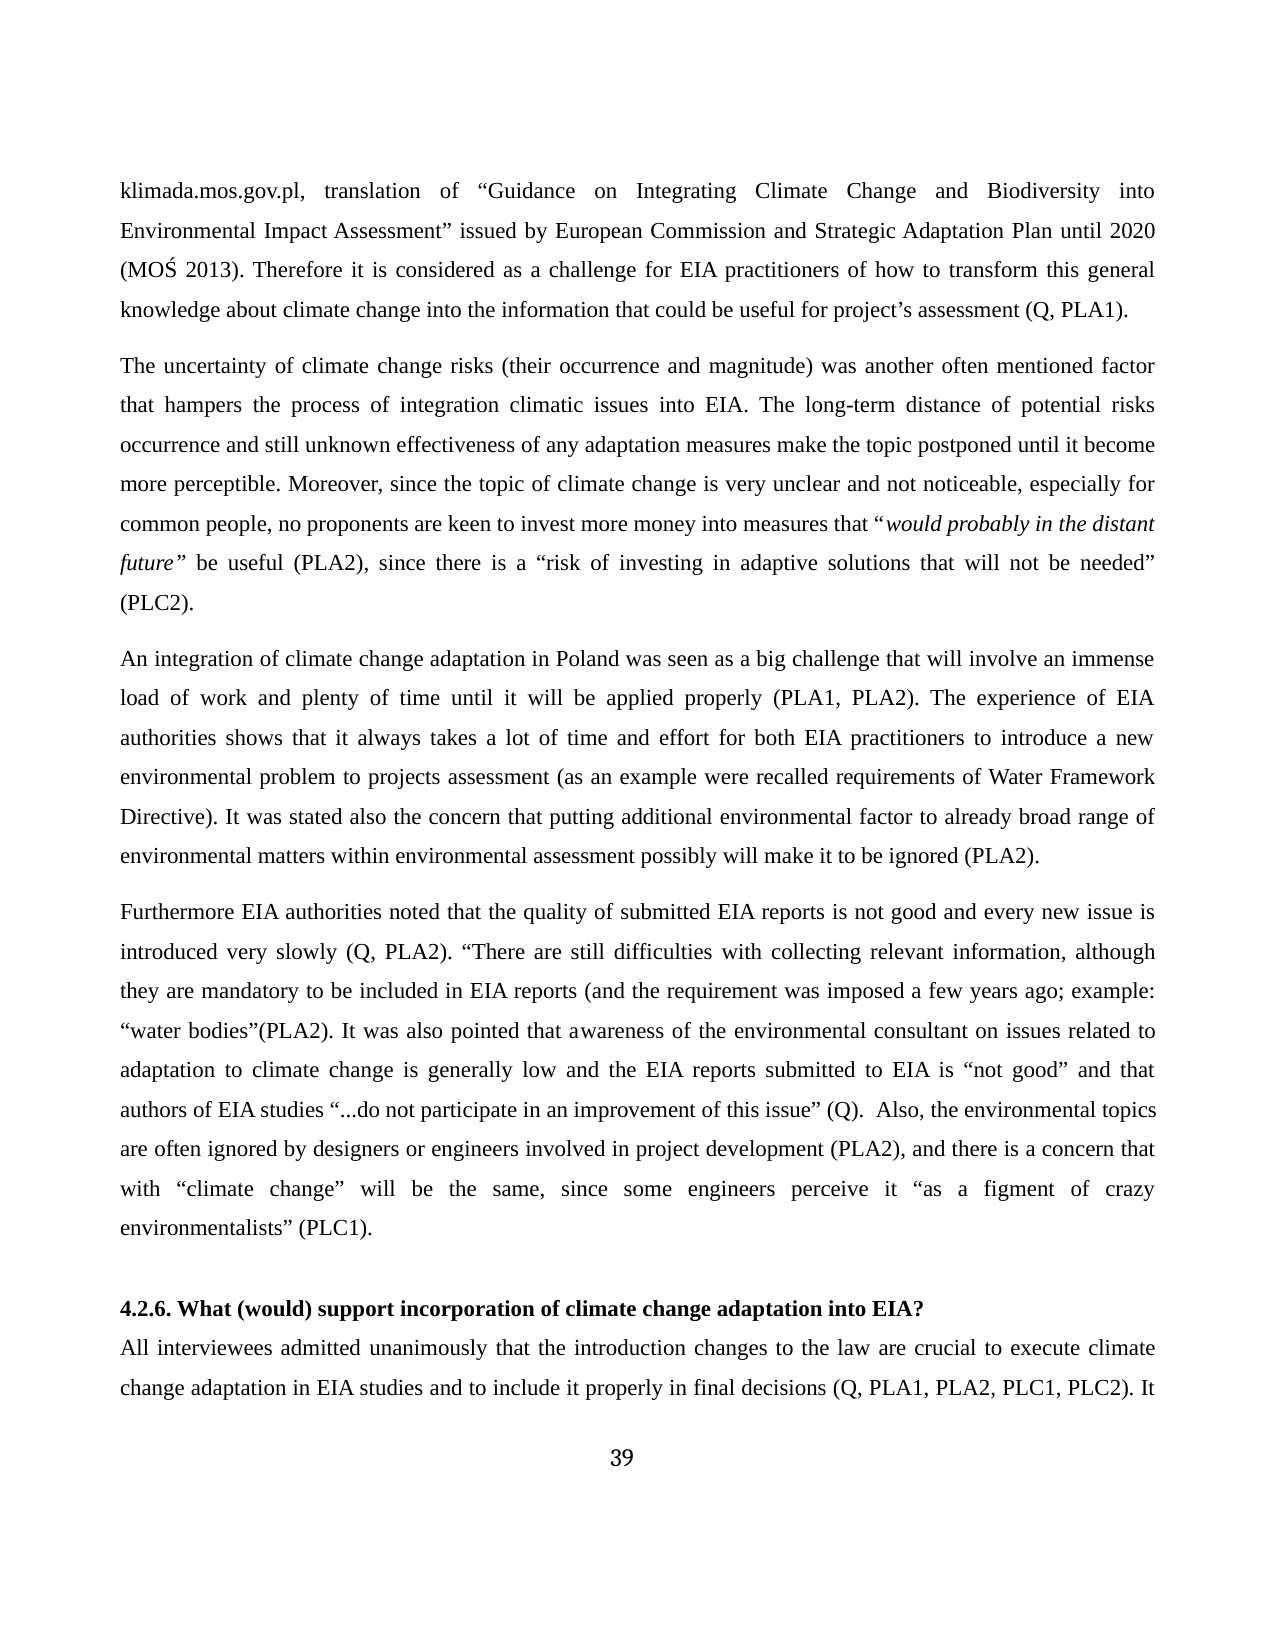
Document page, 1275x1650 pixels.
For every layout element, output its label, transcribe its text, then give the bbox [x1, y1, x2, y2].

text klimada.mos.gov.pl, translation of “Guidance on Integrating Climate Change and Biodiversity into Environmental Impact Assessment” issued by European Commission and Strategic Adaptation Plan until 2020 (MOŚ 2013). Therefore it is considered as a challenge for EIA practitioners of how to transform this general knowledge about climate change into the information that could be useful for project’s assessment (Q, PLA1). [120, 177, 1157, 322]
text An integration of climate change adaptation in Poland was seen as a big challenge that will involve an immense load of work and plenty of time until it will be applied properly (PLA1, PLA2). The experience of EIA authorities shows that it always takes a lot of time and effort for both EIA practitioners to introduce a new environmental problem to projects assessment (as an example were recalled requirements of Water Framework Directive). It was stated also the concern that putting additional environmental factor to already broad range of environmental matters within environmental assessment possibly will make it to be ignored (PLA2). [120, 645, 1157, 868]
subtitle 4.2.6. What (would) support incorporation of climate change adaptation into EIA? [120, 1295, 1157, 1322]
text The uncertainty of climate change risks (their occurrence and magnitude) was another often mentioned factor that hampers the process of integration climatic issues into EIA. The long-term distance of potential risks occurrence and still unknown effectiveness of any adaptation measures make the topic postponed until it become more perceptible. Moreover, since the topic of climate change is very unclear and not noticeable, especially for common people, no proponents are keen to invest more money into measures that “would probably in the distant future” be useful (PLA2), since there is a “risk of investing in adaptive solutions that will not be needed” (PLC2). [120, 352, 1157, 615]
text All interviewees admitted unanimously that the introduction changes to the law are crucial to execute climate change adaptation in EIA studies and to include it properly in final decisions (Q, PLA1, PLA2, PLC1, PLC2). It [120, 1334, 1157, 1400]
text Furthermore EIA authorities noted that the quality of submitted EIA reports is not good and every new issue is introduced very slowly (Q, PLA2). “There are still difficulties with collecting relevant information, although they are mandatory to be included in EIA reports (and the requirement was imposed a few years ago; example: “water bodies”(PLA2). It was also pointed that awareness of the environmental consultant on issues related to adaptation to climate change is generally low and the EIA reports submitted to EIA is “not good” and that authors of EIA studies “...do not participate in an improvement of this issue” (Q). Also, the environmental topics are often ignored by designers or engineers involved in project development (PLA2), and there is a concern that with “climate change” will be the same, since some engineers perceive it “as a figment of crazy environmentalists” (PLC1). [120, 898, 1157, 1241]
